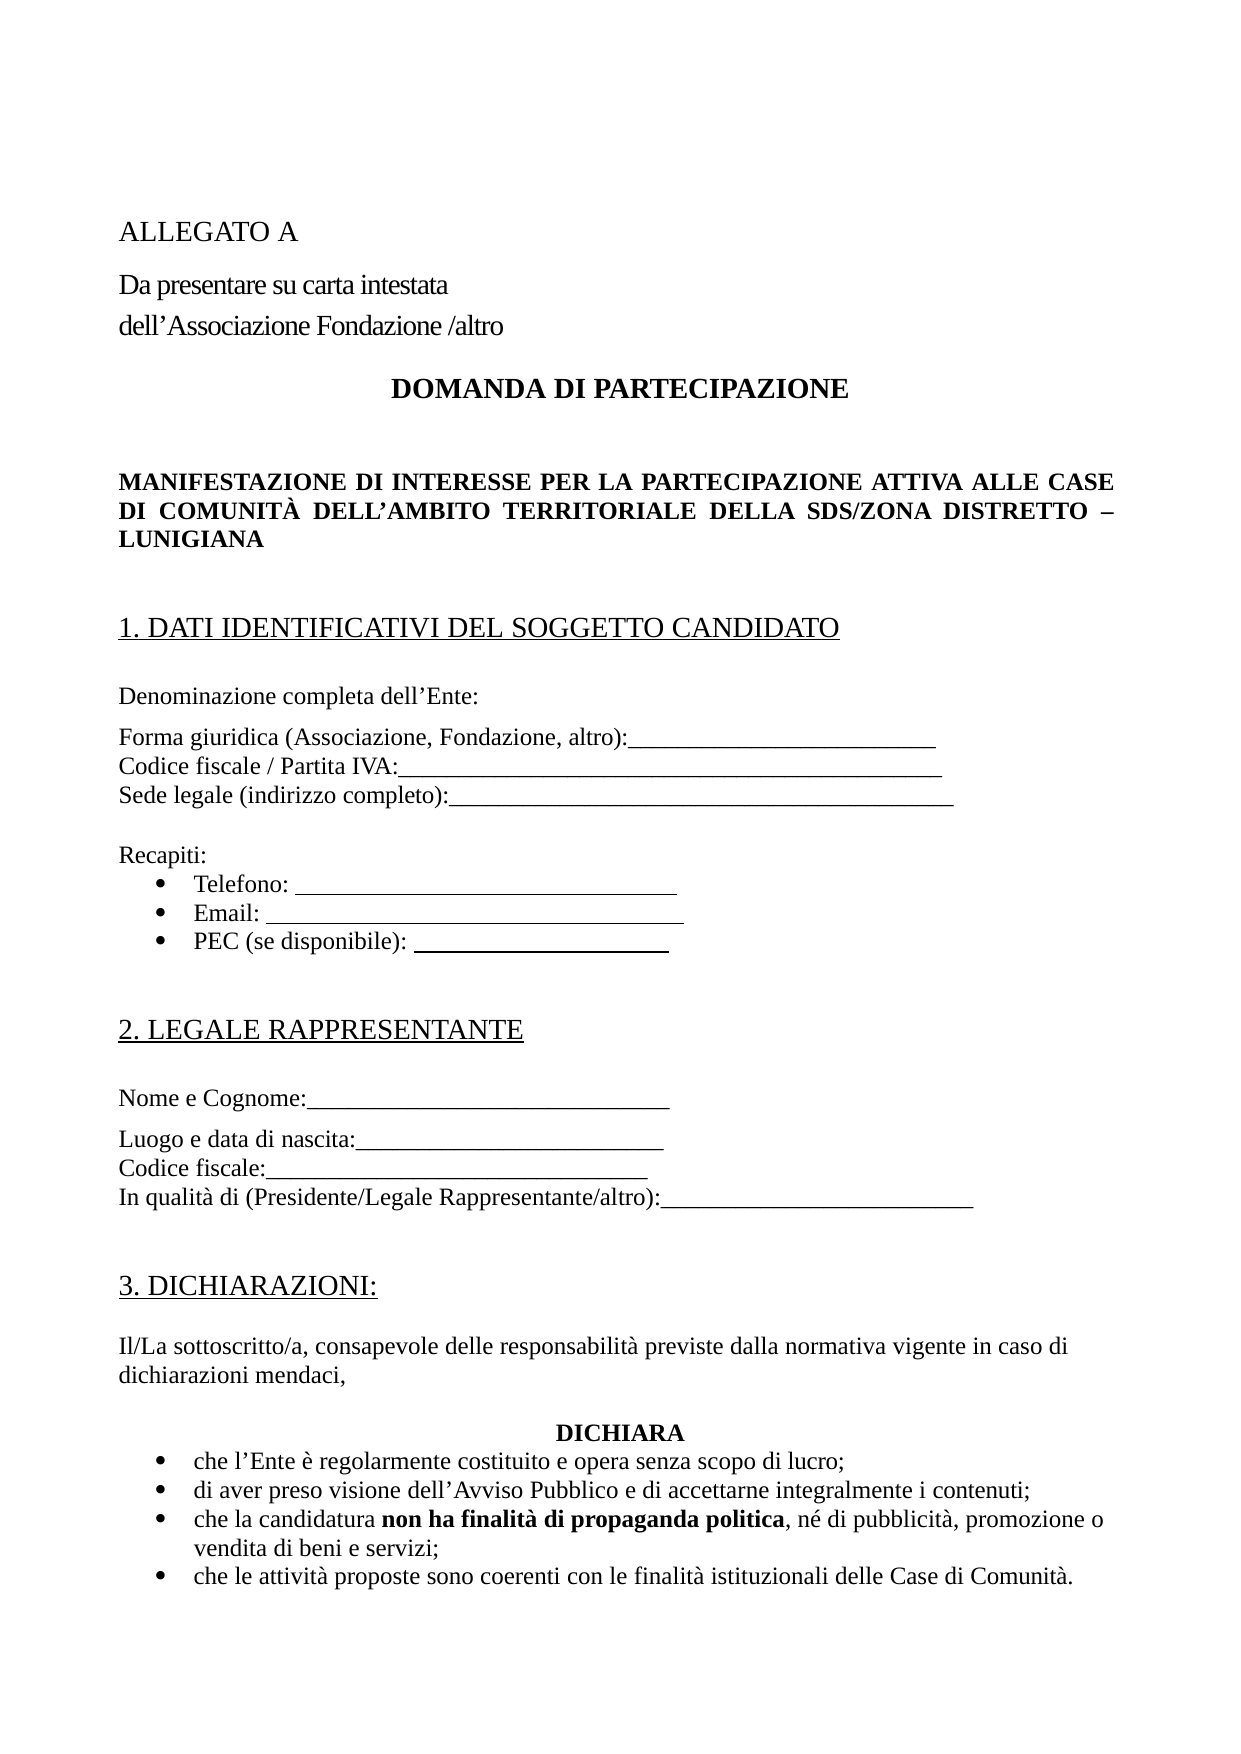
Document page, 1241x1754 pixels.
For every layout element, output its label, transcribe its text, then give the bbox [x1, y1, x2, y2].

text MANIFESTAZIONE DI INTERESSE PER LA PARTECIPAZIONE ATTIVA ALLE CASE DI COMUNITÀ DELL’AMBITO TERRITORIALE DELLA SDS/ZONA DISTRETTO – LUNIGIANA [118, 467, 1115, 553]
text Codice fiscale:_______________________________ [118, 1153, 1122, 1182]
subtitle Denominazione completa dell’Ente: [118, 681, 1122, 709]
text Sede legale (indirizzo completo):_________________________________________ [118, 780, 1122, 809]
list che l’Ente è regolarmente costituito e opera senza scopo di lucro; [156, 1446, 1122, 1475]
text Recapiti: [118, 840, 1122, 869]
text DICHIARA [118, 1418, 1122, 1446]
title Da presentare su carta intestata [118, 267, 1122, 301]
list di aver preso visione dell’Avviso Pubblico e di accettarne integralmente i contenuti; [156, 1475, 1122, 1504]
text DOMANDA DI PARTECIPAZIONE [118, 371, 1122, 404]
list che la candidatura non ha finalità di propaganda politica, né di pubblicità, promozione o vendita di beni e servizi; [156, 1504, 1122, 1561]
subtitle 1. DATI IDENTIFICATIVI DEL SOGGETTO CANDIDATO [118, 610, 1122, 643]
text Luogo e data di nascita:_________________________ [118, 1124, 1122, 1153]
text In qualità di (Presidente/Legale Rappresentante/altro):_________________________ [118, 1182, 1122, 1211]
text Codice fiscale / Partita IVA:_____________________________________________ [118, 751, 1122, 780]
subtitle Nome e Cognome:_____________________________ [118, 1083, 1122, 1112]
list Email: [156, 898, 1122, 926]
text 3. DICHIARAZIONI: [118, 1268, 1122, 1302]
title ALLEGATO A [118, 214, 1122, 248]
list che le attività proposte sono coerenti con le finalità istituzionali delle Case di Comunità. [156, 1561, 1122, 1590]
title dell’Associazione Fondazione /altro [118, 308, 1122, 342]
list PEC (se disponibile): [156, 926, 1122, 955]
text Il/La sottoscritto/a, consapevole delle responsabilità previste dalla normativa vigente in caso di dichiarazioni mendaci, [118, 1331, 1122, 1388]
text Forma giuridica (Associazione, Fondazione, altro):_________________________ [118, 722, 1122, 751]
list Telefono: [156, 869, 1122, 898]
subtitle 2. LEGALE RAPPRESENTANTE [118, 1012, 1122, 1045]
